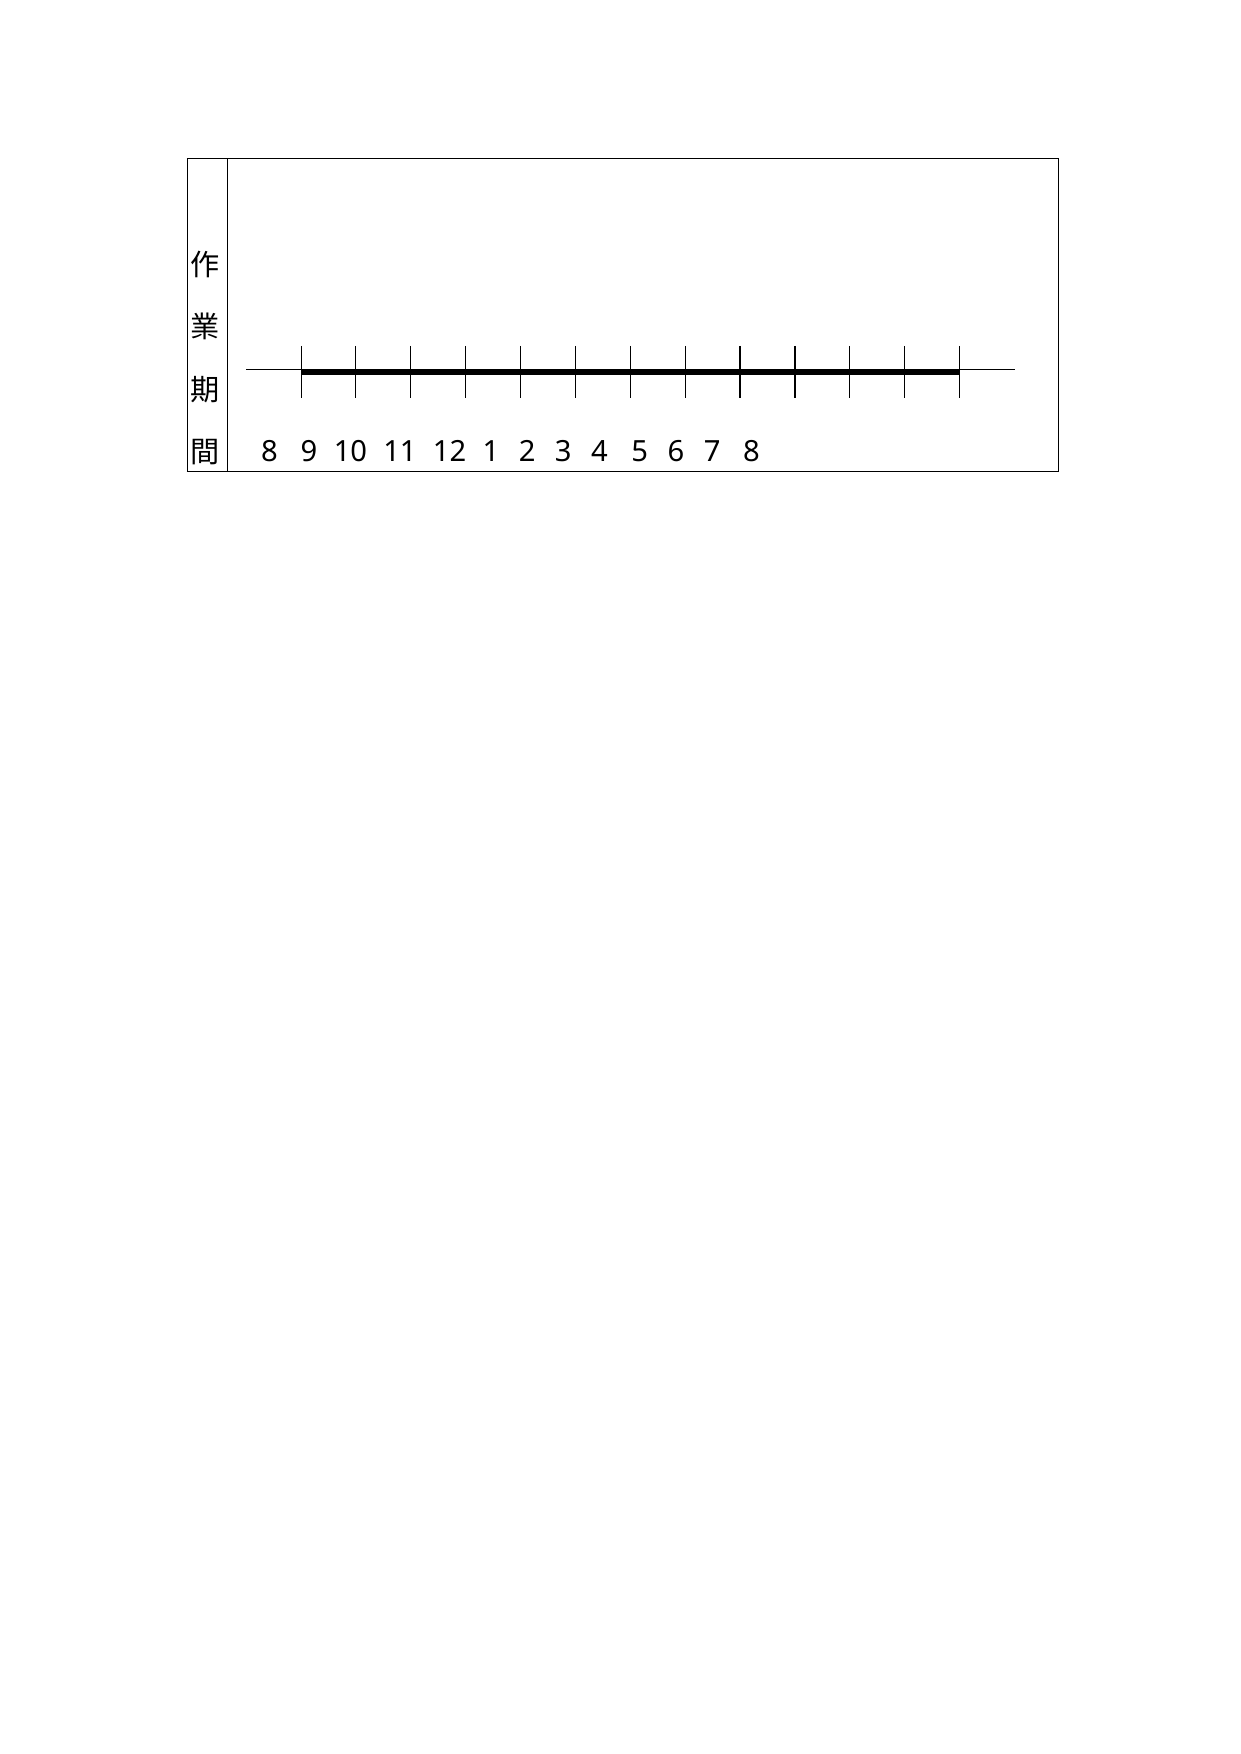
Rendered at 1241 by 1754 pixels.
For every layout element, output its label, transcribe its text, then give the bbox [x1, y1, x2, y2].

table_header [686, 346, 739, 368]
table_header [796, 346, 849, 368]
table_cell [631, 375, 685, 397]
table_header [576, 346, 630, 368]
table_header [905, 346, 959, 368]
table_cell [686, 375, 739, 397]
table_header [741, 346, 794, 368]
table_cell 8 9 10 11 12 1 2 3 4 5 6 7 8 [228, 159, 1058, 471]
table_header [466, 346, 520, 368]
table_cell [411, 375, 465, 397]
table_header [302, 346, 355, 368]
table_header [850, 346, 904, 368]
table_cell [905, 375, 959, 397]
table_cell [356, 375, 410, 397]
table_header [631, 346, 685, 368]
table_header [960, 346, 1014, 368]
table_header [356, 346, 410, 368]
table_cell [302, 375, 355, 397]
table_cell [521, 375, 575, 397]
table_cell [741, 375, 794, 397]
table_header [246, 346, 301, 368]
table_cell [246, 370, 301, 397]
table_cell [796, 375, 849, 397]
table_header [521, 346, 575, 368]
table_cell [850, 375, 904, 397]
table_cell [576, 375, 630, 397]
table_cell [466, 375, 520, 397]
table_cell [960, 370, 1014, 397]
table_header [411, 346, 465, 368]
table_cell 作 業 期 間 [188, 159, 227, 471]
